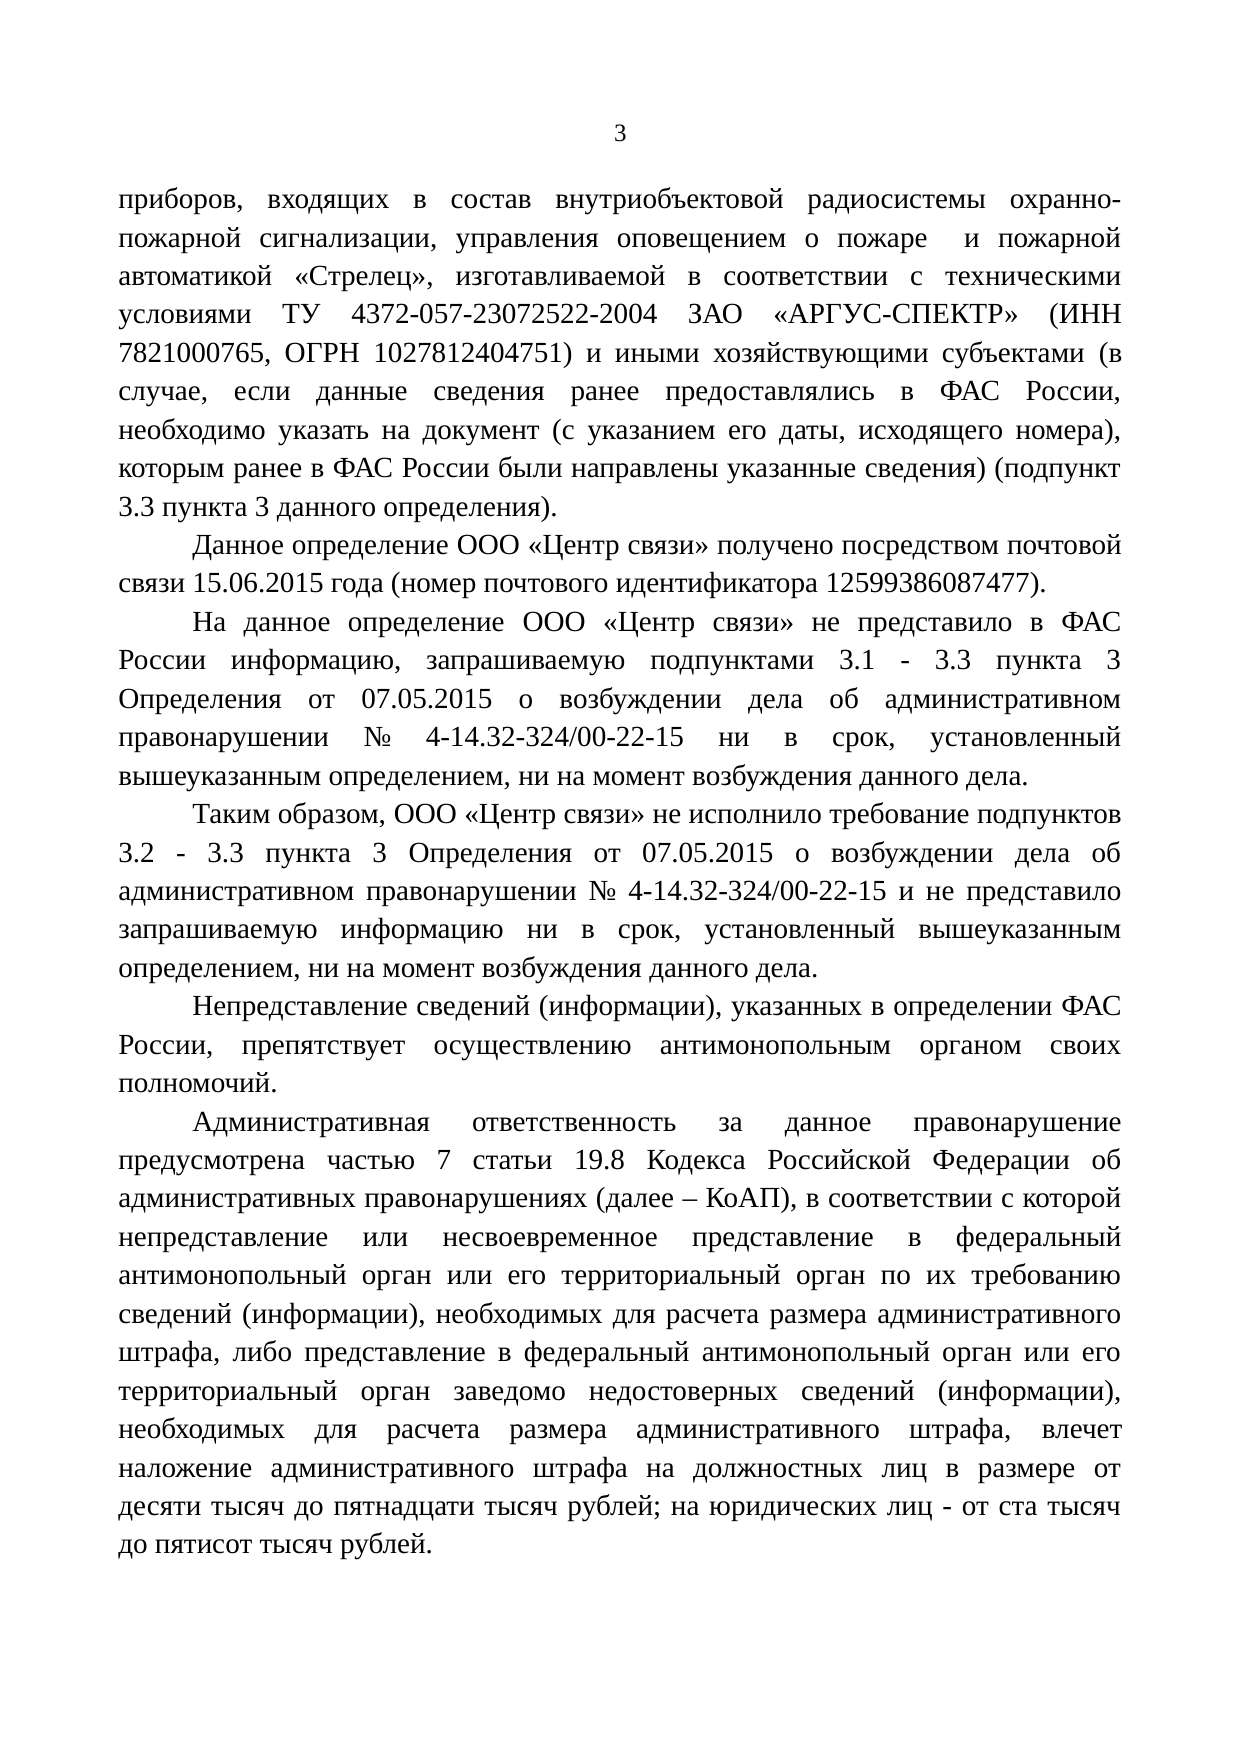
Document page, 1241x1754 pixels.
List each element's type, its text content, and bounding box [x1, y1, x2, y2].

text Непредставление сведений (информации), указанных в определении ФАС России, препятствует осуществлению антимонопольным органом своих полномочий. [118, 983, 1122, 1099]
list приборов, входящих в состав внутриобъектовой радиосистемы охранно-пожарной сигнализации, управления оповещением о пожаре и пожарной автоматикой «Стрелец», изготавливаемой в соответствии с техническими условиями ТУ 4372-057-23072522-2004 ЗАО «АРГУС-СПЕКТР» (ИНН 7821000765, ОГРН 1027812404751) и иными хозяйствующими субъектами (в случае, если данные сведения ранее предоставлялись в ФАС России, необходимо указать на документ (с указанием его даты, исходящего номера), которым ранее в ФАС России были направлены указанные сведения) (подпункт 3.3 пункта 3 данного определения). [118, 176, 1122, 522]
text На данное определение ООО «Центр связи» не представило в ФАС России информацию, запрашиваемую подпунктами 3.1 - 3.3 пункта 3 Определения от 07.05.2015 о возбуждении дела об административном правонарушении № 4-14.32-324/00-22-15 ни в срок, установленный вышеуказанным определением, ни на момент возбуждения данного дела. [118, 599, 1122, 791]
text Административная ответственность за данное правонарушение предусмотрена частью 7 статьи 19.8 Кодекса Российской Федерации об административных правонарушениях (далее – КоАП), в соответствии с которой непредставление или несвоевременное представление в федеральный антимонопольный орган или его территориальный орган по их требованию сведений (информации), необходимых для расчета размера административного штрафа, либо представление в федеральный антимонопольный орган или его территориальный орган заведомо недостоверных сведений (информации), необходимых для расчета размера административного штрафа, влечет наложение административного штрафа на должностных лиц в размере от десяти тысяч до пятнадцати тысяч рублей; на юридических лиц - от ста тысяч до пятисот тысяч рублей. [118, 1099, 1122, 1560]
text Данное определение ООО «Центр связи» получено посредством почтовой связи 15.06.2015 года (номер почтового идентификатора 12599386087477). [118, 522, 1122, 599]
text Таким образом, ООО «Центр связи» не исполнило требование подпунктов 3.2 - 3.3 пункта 3 Определения от 07.05.2015 о возбуждении дела об административном правонарушении № 4-14.32-324/00-22-15 и не представило запрашиваемую информацию ни в срок, установленный вышеуказанным определением, ни на момент возбуждения данного дела. [118, 791, 1122, 983]
